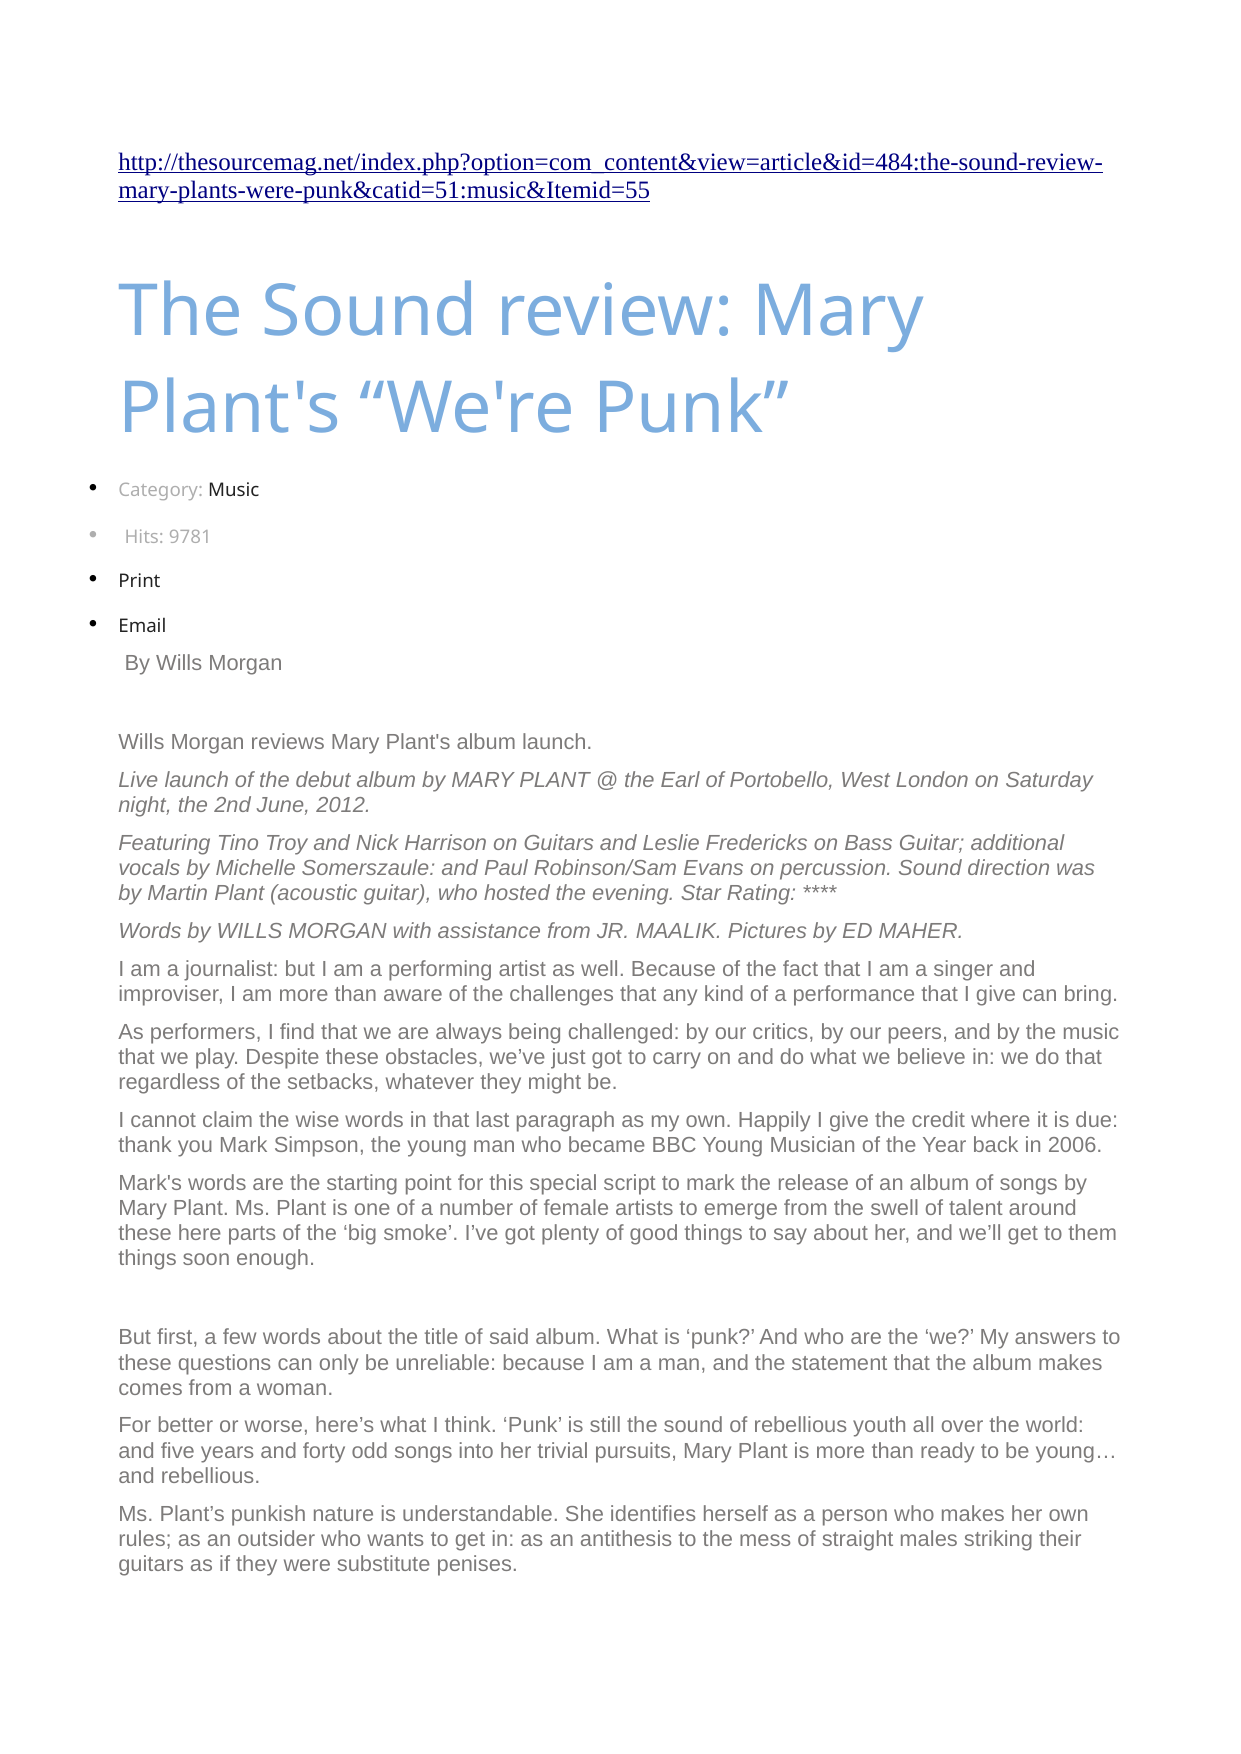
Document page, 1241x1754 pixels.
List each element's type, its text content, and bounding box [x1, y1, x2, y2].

text I cannot claim the wise words in that last paragraph as my own. Happily I give the credit where it is due: thank you Mark Simpson, the young man who became BBC Young Musician of the Year back in 2006. [118, 1107, 1122, 1157]
list Category: Music [118, 476, 1122, 501]
list Hits: 9781 [118, 520, 1122, 549]
subtitle The Sound review: Mary Plant's “We're Punk” [118, 258, 1122, 454]
text http://thesourcemag.net/index.php?option=com_content&view=article&id=484:the-sound-review-mary-plants-were-punk&catid=51:music&Itemid=55 [118, 147, 1122, 204]
text Live launch of the debut album by MARY PLANT @ the Earl of Portobello, West London on Saturday night, the 2nd June, 2012. [118, 767, 1122, 817]
text Featuring Tino Troy and Nick Harrison on Guitars and Leslie Fredericks on Bass Guitar; additional vocals by Michelle Somerszaule: and Paul Robinson/Sam Evans on percussion. Sound direction was by Martin Plant (acoustic guitar), who hosted the evening. Star Rating: **** [118, 830, 1122, 906]
text For better or worse, here’s what I think. ‘Punk’ is still the sound of rebellious youth all over the world: and five years and forty odd songs into her trivial pursuits, Mary Plant is more than ready to be young…and rebellious. [118, 1412, 1122, 1488]
text I am a journalist: but I am a performing artist as well. Because of the fact that I am a singer and improviser, I am more than aware of the challenges that any kind of a performance that I give can bring. [118, 956, 1122, 1006]
text Mark's words are the starting point for this special script to mark the release of an album of songs by Mary Plant. Ms. Plant is one of a number of female artists to emerge from the swell of talent around these here parts of the ‘big smoke’. I’ve got plenty of good things to say about her, and we’ll get to them things soon enough. [118, 1170, 1122, 1271]
text But first, a few words about the title of said album. What is ‘punk?’ And who are the ‘we?’ My answers to these questions can only be unreliable: because I am a man, and the statement that the album makes comes from a woman. [118, 1324, 1122, 1400]
text As performers, I find that we are always being challenged: by our critics, by our peers, and by the music that we play. Despite these obstacles, we’ve just got to carry on and do what we believe in: we do that regardless of the setbacks, whatever they might be. [118, 1019, 1122, 1094]
text Words by WILLS MORGAN with assistance from JR. MAALIK. Pictures by ED MAHER. [118, 918, 1122, 943]
text By Wills Morgan [118, 647, 1122, 676]
text Ms. Plant’s punkish nature is understandable. She identifies herself as a person who makes her own rules; as an outsider who wants to get in: as an antithesis to the mess of straight males striking their guitars as if they were substitute penises. [118, 1501, 1122, 1576]
text Wills Morgan reviews Mary Plant's album launch. [118, 729, 1122, 754]
list Email [118, 612, 1122, 637]
list Print [118, 568, 1122, 593]
